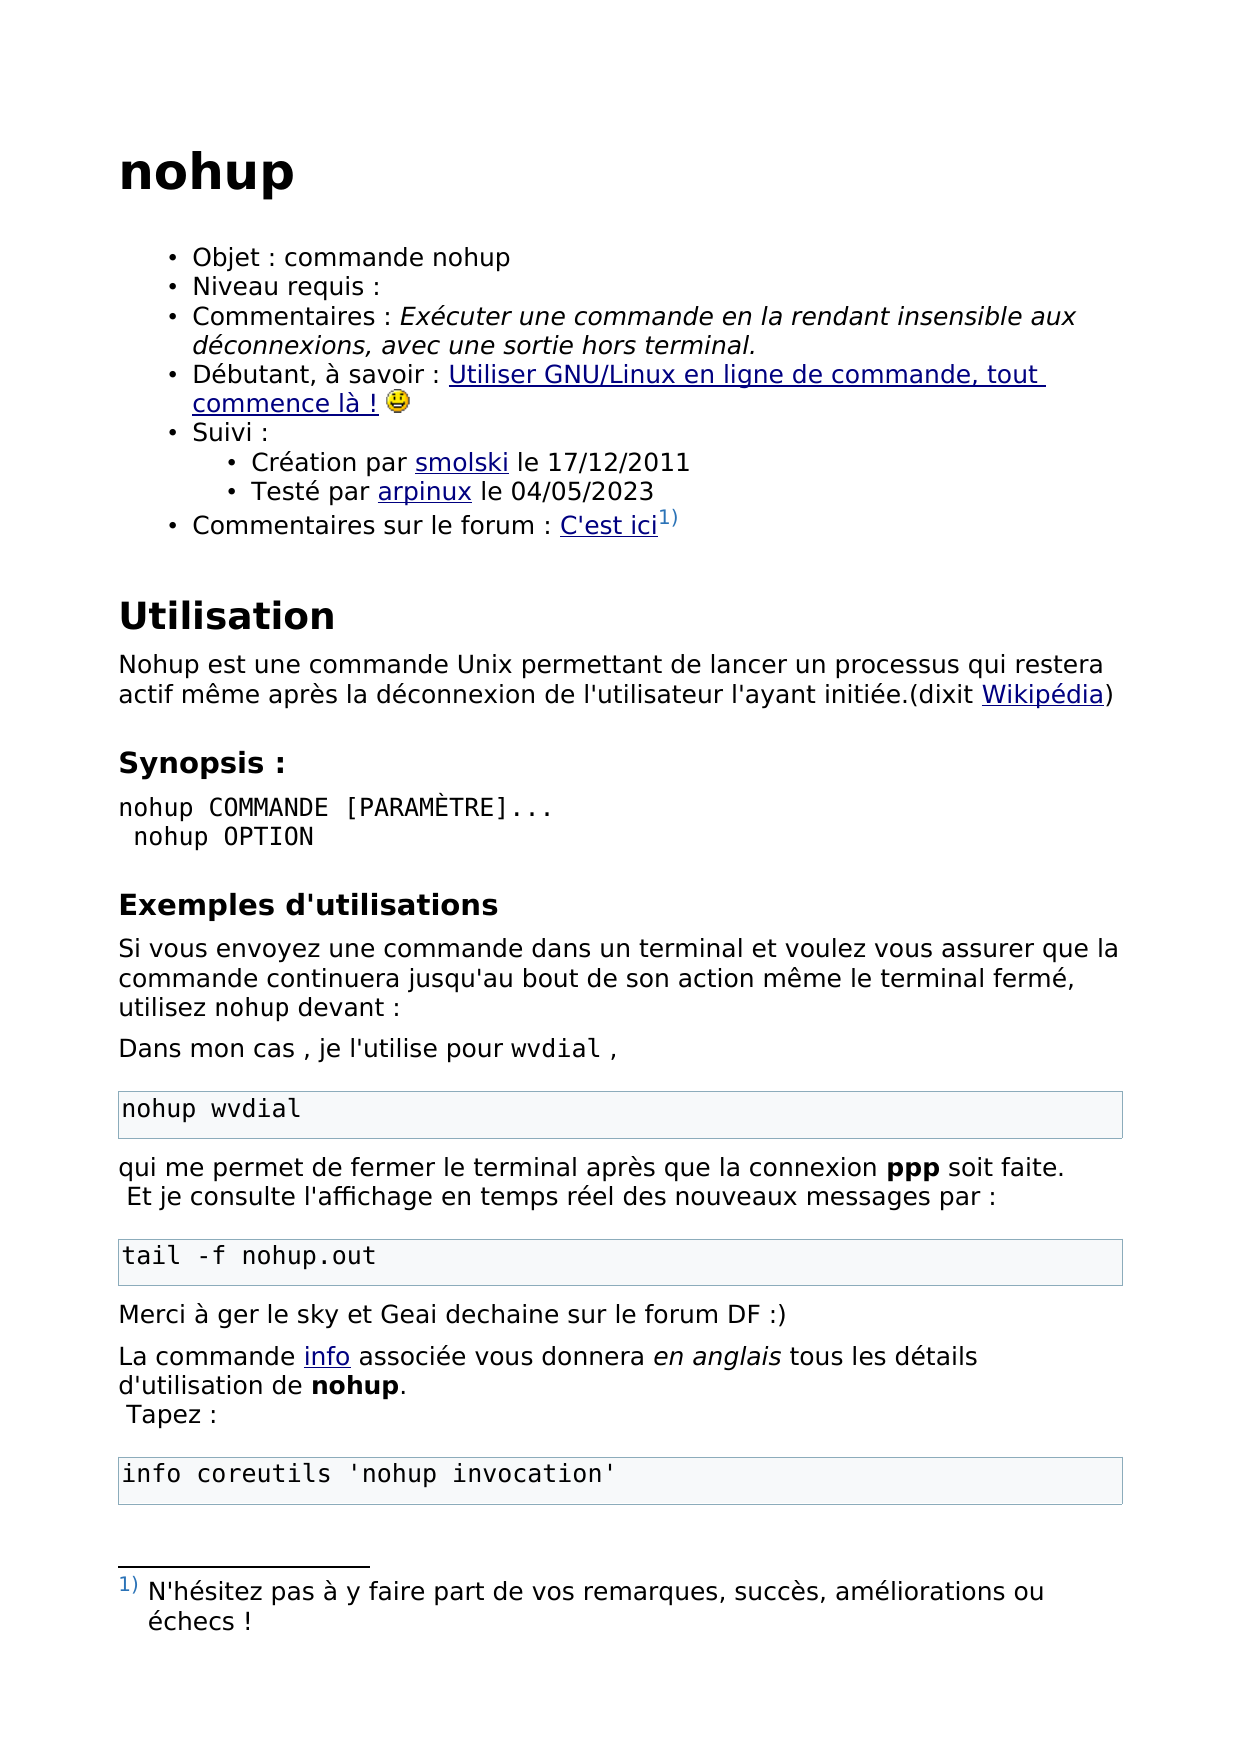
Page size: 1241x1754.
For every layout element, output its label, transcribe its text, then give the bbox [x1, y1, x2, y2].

list Objet : commande nohup [177, 243, 1122, 272]
subtitle Synopsis : [118, 747, 1122, 781]
list N'hésitez pas à y faire part de vos remarques, succès, améliorations ou échecs ! [118, 1573, 1122, 1636]
subtitle Utilisation [118, 594, 1122, 638]
picture [386, 389, 410, 413]
text Merci à ger le sky et Geai dechaine sur le forum DF :) [118, 1300, 1122, 1329]
subtitle Exemples d'utilisations [118, 888, 1122, 922]
table_header tail -f nohup.out [119, 1240, 1122, 1285]
text Dans mon cas , je l'utilise pour wvdial , [118, 1034, 1122, 1064]
subtitle nohup [118, 143, 1122, 201]
text La commande info associée vous donnera en anglais tous les détails d'utilisation de nohup. Tapez : [118, 1342, 1122, 1429]
list Testé par arpinux le 04/05/2023 [236, 477, 1122, 506]
text nohup COMMANDE [PARAMÈTRE]... nohup OPTION [118, 793, 1122, 851]
list Suivi : [177, 418, 1122, 448]
table_header info coreutils 'nohup invocation' [119, 1458, 1122, 1503]
list Débutant, à savoir : Utiliser GNU/Linux en ligne de commande, tout commence là ! [177, 360, 1122, 418]
list Niveau requis : [177, 272, 1122, 302]
list Commentaires : Exécuter une commande en la rendant insensible aux déconnexions, avec une sortie hors terminal. [177, 302, 1122, 360]
text Si vous envoyez une commande dans un terminal et voulez vous assurer que la commande continuera jusqu'au bout de son action même le terminal fermé, utilisez nohup devant : [118, 934, 1122, 1022]
text Nohup est une commande Unix permettant de lancer un processus qui restera actif même après la déconnexion de l'utilisateur l'ayant initiée.(dixit Wikipédia) [118, 651, 1122, 709]
table_header nohup wvdial [119, 1092, 1122, 1138]
list Création par smolski le 17/12/2011 [236, 448, 1122, 477]
text qui me permet de fermer le terminal après que la connexion ppp soit faite. Et je consulte l'affichage en temps réel des nouveaux messages par : [118, 1153, 1122, 1211]
list Commentaires sur le forum : C'est ici [177, 506, 1122, 540]
